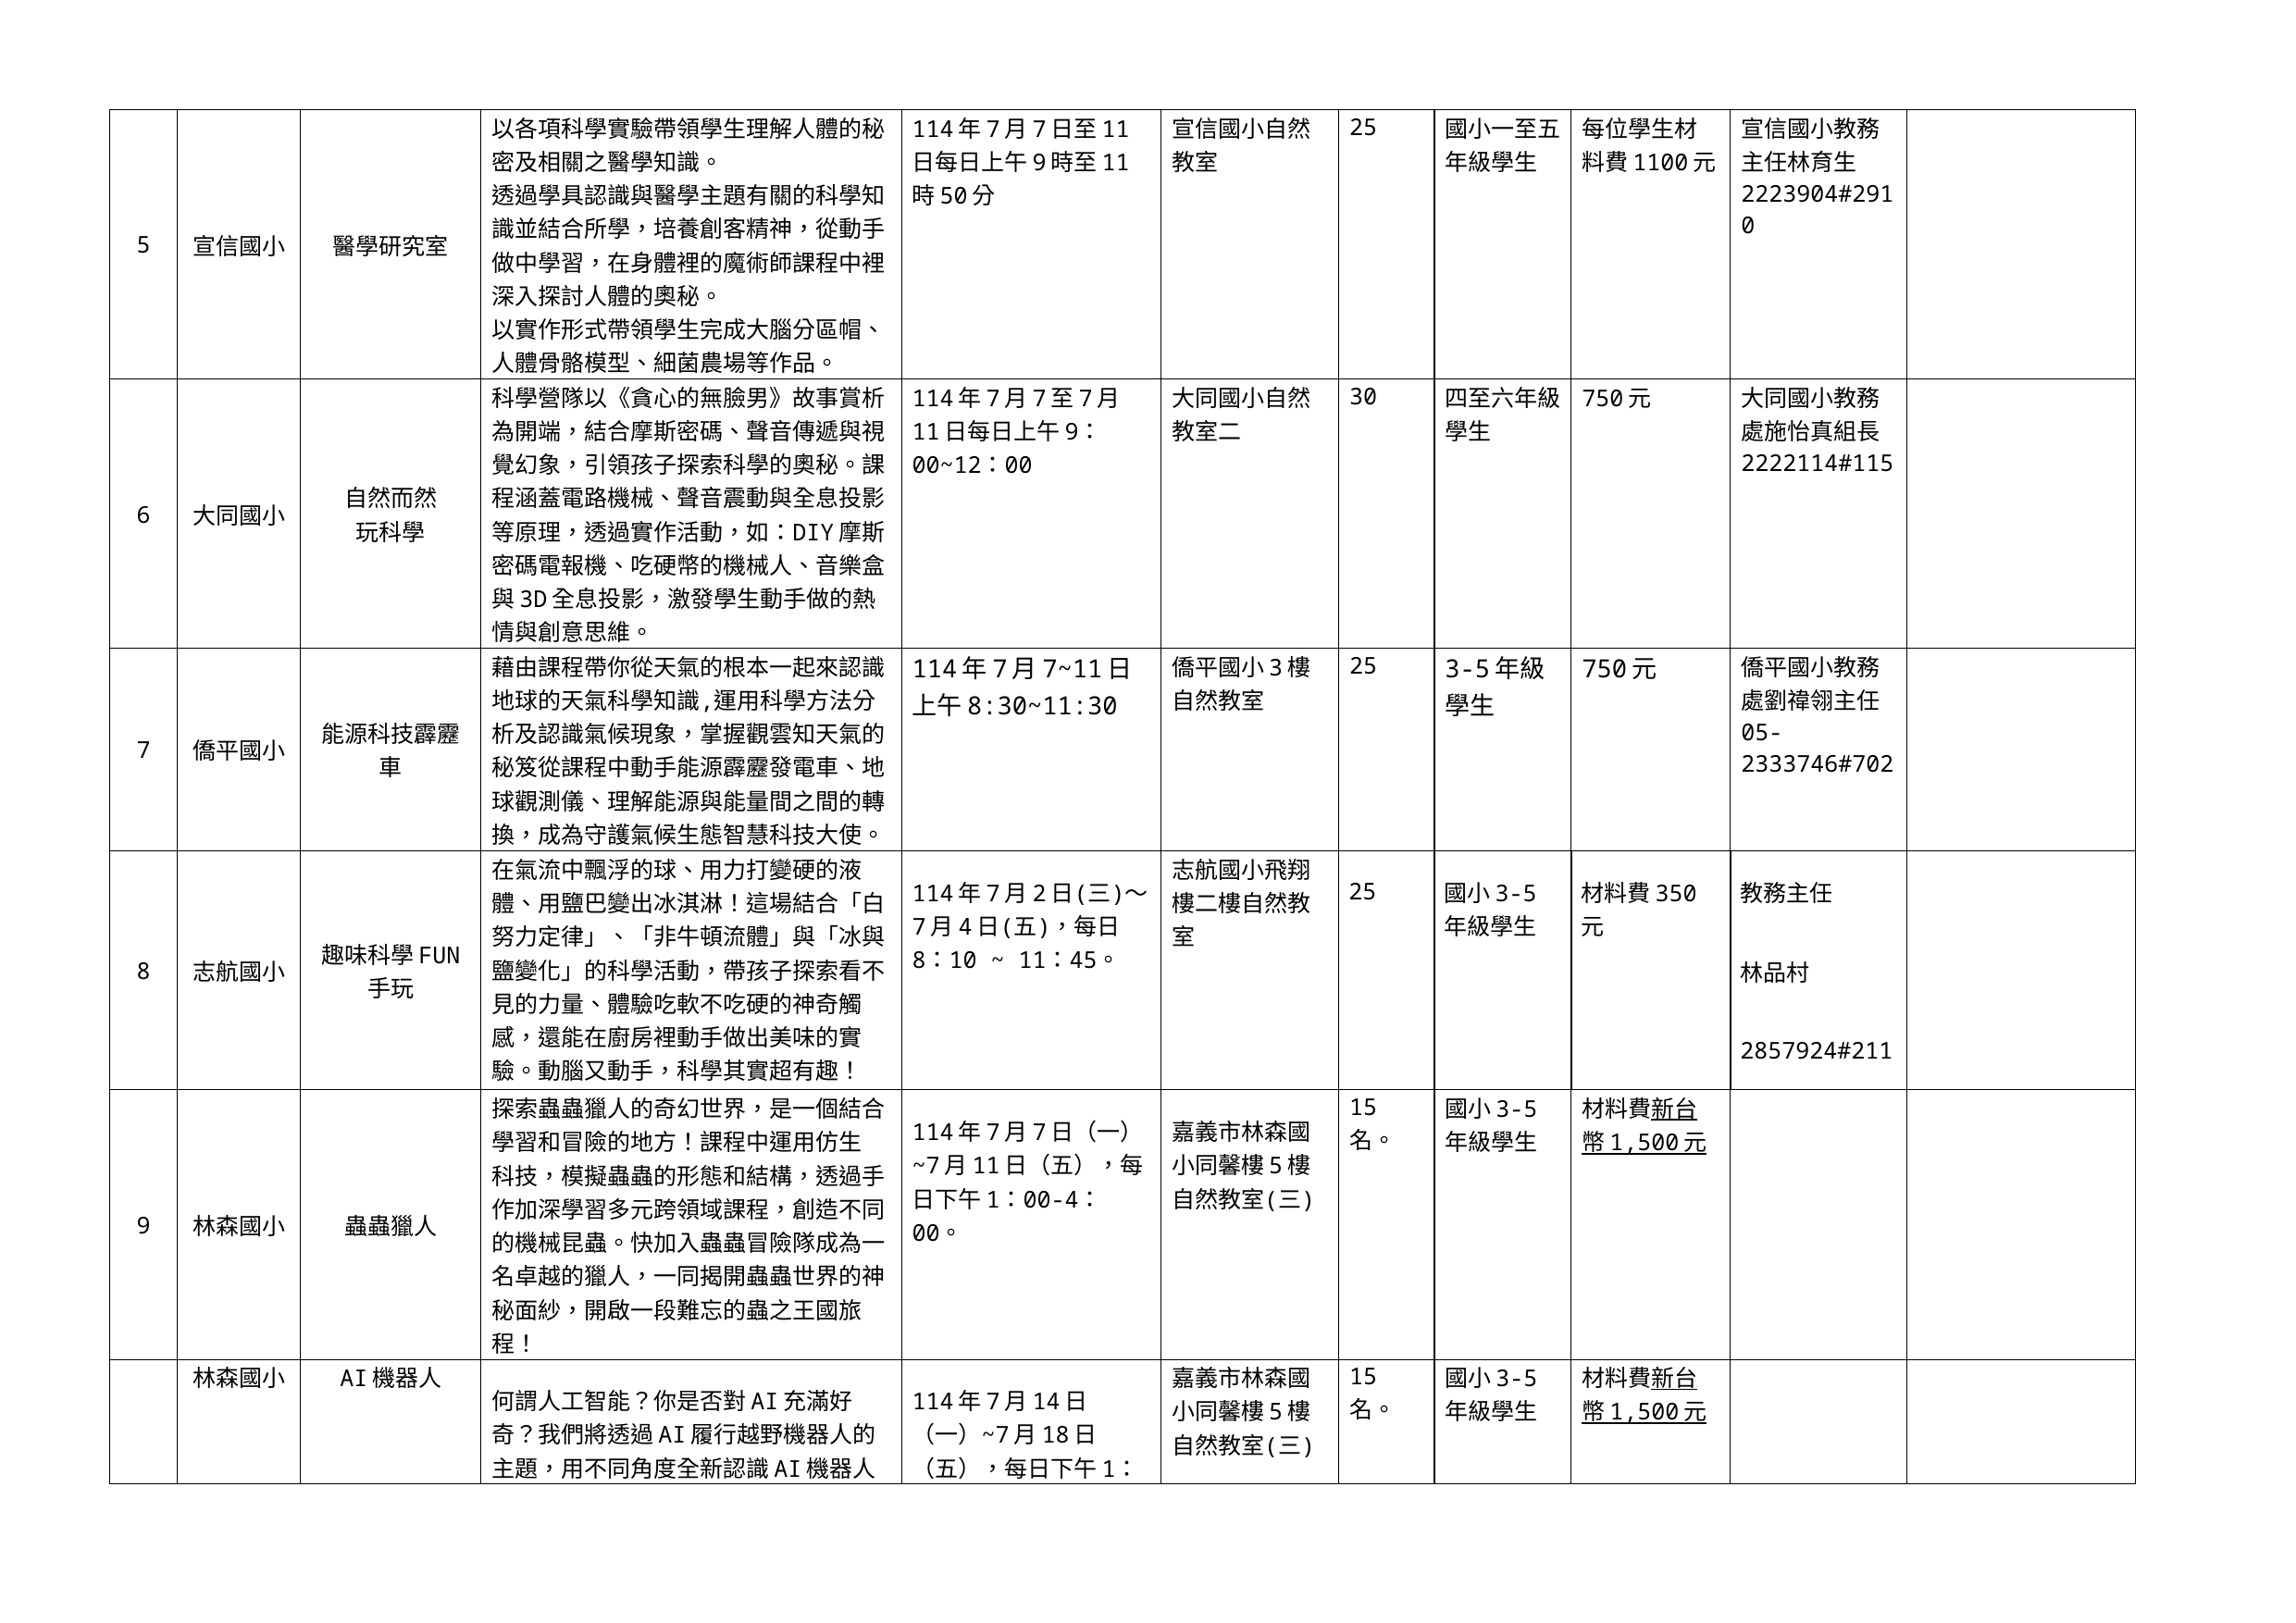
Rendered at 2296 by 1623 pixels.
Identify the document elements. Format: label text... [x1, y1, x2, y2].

table_cell [1907, 851, 2135, 1089]
table_cell 在氣流中飄浮的球、用力打變硬的液體、用鹽巴變出冰淇淋！這場結合「白努力定律」、「非牛頓流體」與「冰與鹽變化」的科學活動，帶孩子探索看不見的力量、體驗吃軟不吃硬的神奇觸感，還能在廚房裡動手做出美味的實驗。動腦又動手，科學其實超有趣！ [481, 851, 901, 1089]
table_cell 114年7月7~11日上午8:30~11:30 [902, 649, 1160, 850]
table_cell 大同國小教務處施怡真組長2222114#115 [1731, 379, 1906, 648]
table_cell 材料費新台幣1,500元 [1571, 1090, 1730, 1358]
table_cell [1731, 1090, 1906, 1358]
table_cell 僑平國小教務處劉禕翎主任 05-2333746#702 [1731, 649, 1906, 850]
table_cell 嘉義市林森國小同馨樓5樓自然教室(三) [1161, 1090, 1338, 1358]
table_cell 30 [1339, 379, 1433, 648]
table_cell 5 [110, 110, 177, 378]
table_cell 大同國小自然教室二 [1161, 379, 1338, 648]
table_cell 材料費新台幣1,500元 [1571, 1360, 1730, 1483]
table_cell 僑平國小 [178, 649, 300, 850]
table_cell 國小3-5年級學生 [1435, 1360, 1570, 1483]
table_cell 林森國小 [178, 1360, 300, 1483]
table_cell 自然而然 玩科學 [301, 379, 480, 648]
table_cell 宣信國小教務主任林育生 2223904#2910 [1731, 110, 1906, 378]
table_cell 114年7月7至7月11日每日上午9：00~12：00 [902, 379, 1160, 648]
table_cell 蟲蟲獵人 [301, 1090, 480, 1358]
table_cell 以各項科學實驗帶領學生理解人體的秘密及相關之醫學知識。 透過學具認識與醫學主題有關的科學知識並結合所學，培養創客精神，從動手做中學習，在身體裡的魔術師課程中裡深入探討人體的奧秘。 以實作形式帶領學生完成大腦分區帽、人體骨骼模型、細菌農場等作品。 [481, 110, 901, 378]
table_cell 科學營隊以《貪心的無臉男》故事賞析為開端，結合摩斯密碼、聲音傳遞與視覺幻象，引領孩子探索科學的奧秘。課程涵蓋電路機械、聲音震動與全息投影等原理，透過實作活動，如：DIY摩斯密碼電報機、吃硬幣的機械人、音樂盒與3D全息投影，激發學生動手做的熱情與創意思維。 [481, 379, 901, 648]
table_cell 志航國小飛翔樓二樓自然教室 [1161, 851, 1338, 1089]
table_cell 四至六年級學生 [1435, 379, 1570, 648]
table_cell [1907, 110, 2135, 378]
table_cell 國小3-5年級學生 [1435, 1090, 1570, 1358]
table_cell 僑平國小3樓自然教室 [1161, 649, 1338, 850]
table_cell [110, 1360, 177, 1483]
table_cell AI機器人 [301, 1360, 480, 1483]
table_cell 9 [110, 1090, 177, 1358]
table_cell 每位學生材料費1100元 [1571, 110, 1730, 378]
table_cell 何謂人工智能？你是否對AI充滿好奇？我們將透過AI履行越野機器人的主題，用不同角度全新認識AI機器人 [481, 1360, 901, 1483]
table_cell 國小一至五年級學生 [1435, 110, 1570, 378]
table_cell 教務主任 林品村 2857924#211 [1731, 851, 1906, 1089]
table_cell [1907, 1360, 2135, 1483]
table_cell 15名。 [1339, 1360, 1433, 1483]
table_cell 藉由課程帶你從天氣的根本一起來認識地球的天氣科學知識,運用科學方法分析及認識氣候現象，掌握觀雲知天氣的秘笈從課程中動手能源霹靂發電車、地球觀測儀、理解能源與能量間之間的轉換，成為守護氣候生態智慧科技大使。 [481, 649, 901, 850]
table_cell 750元 [1571, 649, 1730, 850]
table_cell 114年7月14日（一）~7月18日（五），每日下午1： [902, 1360, 1160, 1483]
table_cell 趣味科學FUN手玩 [301, 851, 480, 1089]
table_cell 6 [110, 379, 177, 648]
table_cell [1907, 1090, 2135, 1358]
table_cell 114年7月2日(三)～7月4日(五)，每日8：10 ~ 11：45。 [902, 851, 1160, 1089]
table_cell 宣信國小自然教室 [1161, 110, 1338, 378]
table_cell 大同國小 [178, 379, 300, 648]
table_cell 材料費350元 [1572, 851, 1730, 1089]
table_cell 嘉義市林森國小同馨樓5樓自然教室(三) [1161, 1360, 1338, 1483]
table_cell [1907, 379, 2135, 648]
table_cell 8 [110, 851, 177, 1089]
table_cell 林森國小 [178, 1090, 300, 1358]
table_cell 探索蟲蟲獵人的奇幻世界，是一個結合學習和冒險的地方！課程中運用仿生 科技，模擬蟲蟲的形態和結構，透過手作加深學習多元跨領域課程，創造不同的機械昆蟲。快加入蟲蟲冒險隊成為一名卓越的獵人，一同揭開蟲蟲世界的神秘面紗，開啟一段難忘的蟲之王國旅程！ [481, 1090, 901, 1358]
table_cell 750元 [1571, 379, 1730, 648]
table_cell 能源科技霹靂車 [301, 649, 480, 850]
table_cell 25 [1339, 649, 1433, 850]
table_cell 114年7月7日（一）~7月11日（五），每日下午1：00-4：00。 [902, 1090, 1160, 1358]
table_cell [1731, 1360, 1906, 1483]
table_cell 國小3-5年級學生 [1435, 851, 1570, 1089]
table_cell 25 [1339, 110, 1433, 378]
table_cell 志航國小 [178, 851, 300, 1089]
table_cell 宣信國小 [178, 110, 300, 378]
table_cell 25 [1339, 851, 1433, 1089]
table_cell 15名。 [1339, 1090, 1433, 1358]
table_cell 3-5年級學生 [1435, 649, 1570, 850]
table_cell 醫學研究室 [301, 110, 480, 378]
table_cell 114年7月7日至11日每日上午9時至11時50分 [902, 110, 1160, 378]
table_cell [1907, 649, 2135, 850]
table_cell 7 [110, 649, 177, 850]
